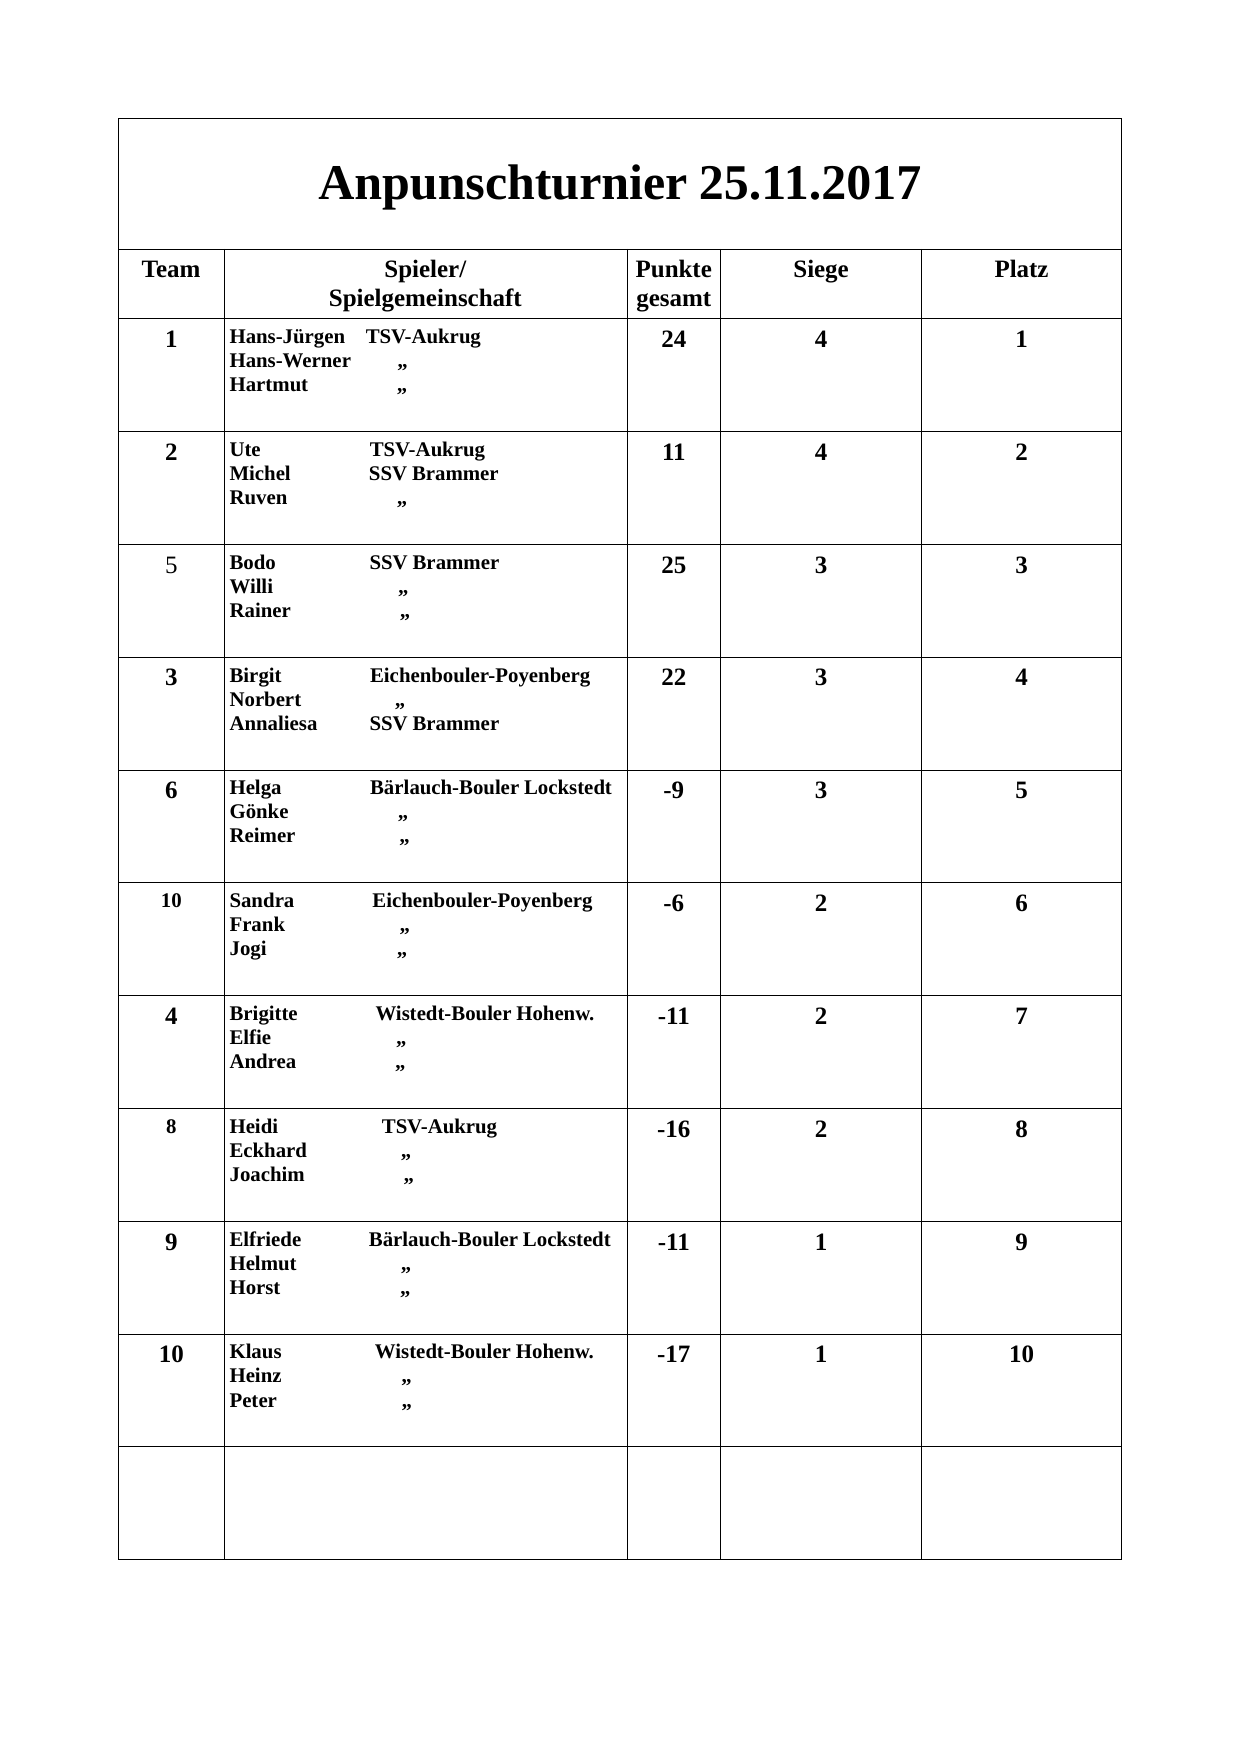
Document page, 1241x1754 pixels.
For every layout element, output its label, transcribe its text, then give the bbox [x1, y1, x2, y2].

table_cell 22 [628, 658, 720, 769]
table_cell Team [119, 250, 224, 318]
table_cell 3 [119, 658, 224, 769]
table_cell 7 [922, 996, 1121, 1108]
table_cell 8 [922, 1109, 1121, 1221]
table_cell -11 [628, 996, 720, 1108]
table_cell -9 [628, 771, 720, 882]
table_cell 10 [119, 1335, 224, 1446]
table_cell 3 [922, 545, 1121, 657]
table_cell 8 [119, 1109, 224, 1221]
table_cell Sandra Eichenbouler-Poyenberg Frank „ Jogi „ [225, 883, 627, 995]
table_cell 3 [721, 658, 921, 769]
table_cell [628, 1447, 720, 1559]
table_cell Helga Bärlauch-Bouler Lockstedt Gönke „ Reimer „ [225, 771, 627, 882]
table_cell Punkte gesamt [628, 250, 720, 318]
table_cell -17 [628, 1335, 720, 1446]
table_cell -11 [628, 1222, 720, 1333]
table_cell Birgit Eichenbouler-Poyenberg Norbert „ Annaliesa SSV Brammer [225, 658, 627, 769]
table_cell 9 [119, 1222, 224, 1333]
table_cell Bodo SSV Brammer Willi „ Rainer „ [225, 545, 627, 657]
table_cell 6 [922, 883, 1121, 995]
table_cell 2 [721, 996, 921, 1108]
table_cell -16 [628, 1109, 720, 1221]
table_cell -6 [628, 883, 720, 995]
table_cell Ute TSV-Aukrug Michel SSV Brammer Ruven „ [225, 432, 627, 544]
table_cell Heidi TSV-Aukrug Eckhard „ Joachim „ [225, 1109, 627, 1221]
table_cell Platz [922, 250, 1121, 318]
table_cell 3 [721, 545, 921, 657]
table_cell 9 [922, 1222, 1121, 1333]
table_cell 10 [922, 1335, 1121, 1446]
table_cell 2 [119, 432, 224, 544]
table_cell 3 [721, 771, 921, 882]
table_cell 10 [119, 883, 224, 995]
table_cell [225, 1447, 627, 1559]
table_cell 2 [721, 883, 921, 995]
table_cell 2 [922, 432, 1121, 544]
table_cell 11 [628, 432, 720, 544]
table_cell 4 [721, 432, 921, 544]
table_cell [922, 1447, 1121, 1559]
table_cell 1 [721, 1222, 921, 1333]
table_cell 25 [628, 545, 720, 657]
table_cell 2 [721, 1109, 921, 1221]
table_cell 5 [119, 545, 224, 657]
table_cell 1 [721, 1335, 921, 1446]
table_cell Hans-Jürgen TSV-Aukrug Hans-Werner „ Hartmut „ [225, 319, 627, 431]
table_cell 24 [628, 319, 720, 431]
table_cell 4 [119, 996, 224, 1108]
table_cell Siege [721, 250, 921, 318]
table_cell Spieler/ Spielgemeinschaft [225, 250, 627, 318]
table_cell Klaus Wistedt-Bouler Hohenw. Heinz „ Peter „ [225, 1335, 627, 1446]
table_cell 4 [721, 319, 921, 431]
table_header Anpunschturnier 25.11.2017 [119, 119, 1121, 249]
table_cell Elfriede Bärlauch-Bouler Lockstedt Helmut „ Horst „ [225, 1222, 627, 1333]
table_cell [119, 1447, 224, 1559]
table_cell 1 [119, 319, 224, 431]
table_cell [721, 1447, 921, 1559]
table_cell 5 [922, 771, 1121, 882]
table_cell 1 [922, 319, 1121, 431]
table_cell Brigitte Wistedt-Bouler Hohenw. Elfie „ Andrea „ [225, 996, 627, 1108]
table_cell 4 [922, 658, 1121, 769]
table_cell 6 [119, 771, 224, 882]
